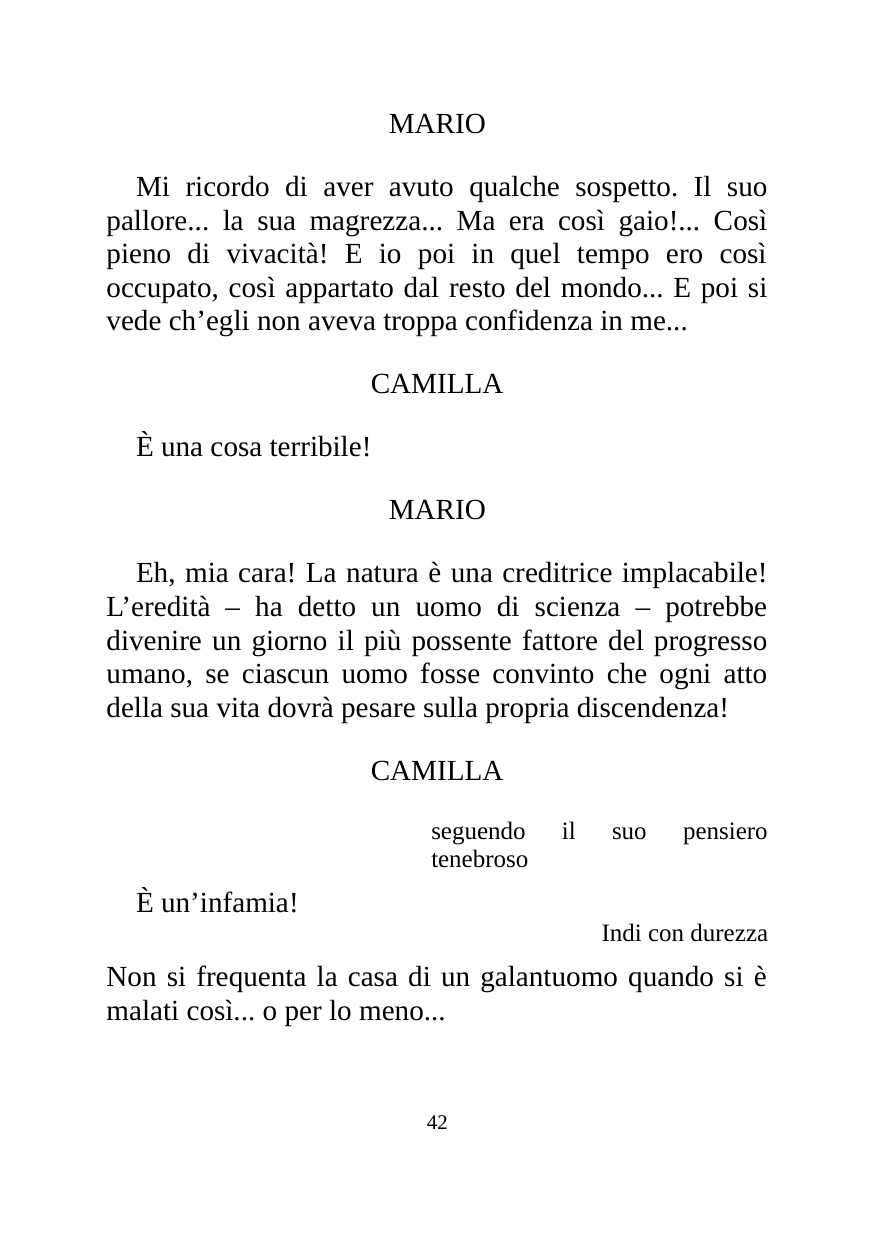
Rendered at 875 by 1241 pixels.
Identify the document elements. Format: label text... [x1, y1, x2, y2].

text seguendo il suo pensiero tenebroso [431, 816, 768, 873]
text MARIO [106, 492, 768, 526]
text CAMILLA [106, 366, 768, 400]
text È un’infamia! [106, 885, 768, 918]
text Indi con durezza [431, 918, 768, 947]
text È una cosa terribile! [106, 429, 768, 463]
text Non si frequenta la casa di un galantuomo quando si è malati così... o per lo meno... [106, 959, 768, 1026]
text Mi ricordo di aver avuto qualche sospetto. Il suo pallore... la sua magrezza... Ma era così gaio!... Così pieno di vivacità! E io poi in quel tempo ero così occupato, così appartato dal resto del mondo... E poi si vede ch’egli non aveva troppa confidenza in me... [106, 169, 768, 337]
text CAMILLA [106, 753, 768, 786]
text Eh, mia cara! La natura è una creditrice implacabile! L’eredità – ha detto un uomo di scienza – potrebbe divenire un giorno il più possente fattore del progresso umano, se ciascun uomo fosse convinto che ogni atto della sua vita dovrà pesare sulla propria discendenza! [106, 556, 768, 723]
text MARIO [106, 106, 768, 140]
